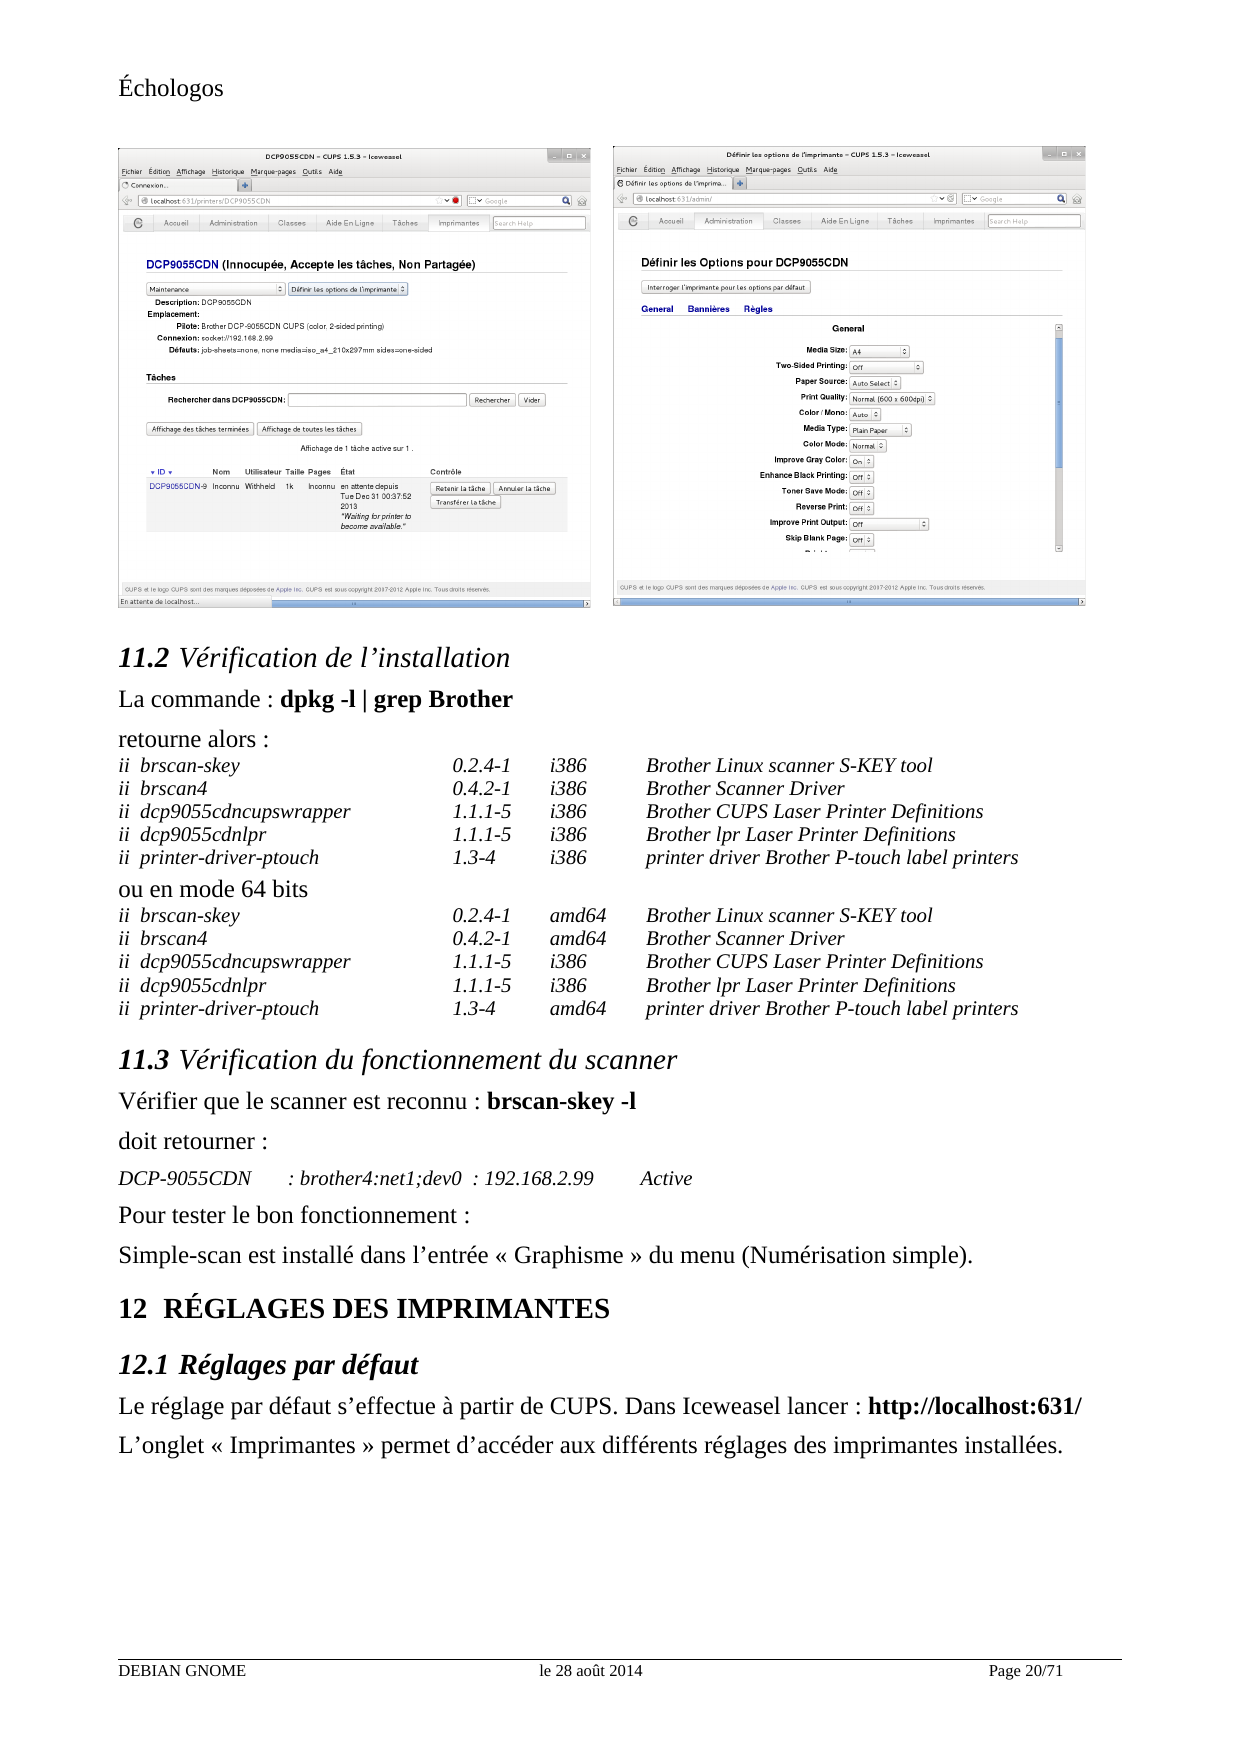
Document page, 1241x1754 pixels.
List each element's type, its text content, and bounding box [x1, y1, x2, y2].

picture [613, 146, 1086, 606]
subtitle Réglages par défaut [118, 1348, 1122, 1380]
text ii printer-driver-ptouch 1.3-4 i386 printer driver Brother P-touch label printers [118, 846, 1122, 869]
text retourne alors : [118, 725, 1122, 753]
text doit retourner : [118, 1127, 1122, 1155]
text DCP-9055CDN : brother4:net1;dev0 : 192.168.2.99 Active [118, 1166, 1122, 1189]
text ii brscan4 0.4.2-1 amd64 Brother Scanner Driver [118, 927, 1122, 950]
text Pour tester le bon fonctionnement : [118, 1201, 1122, 1229]
text ii printer-driver-ptouch 1.3-4 amd64 printer driver Brother P-touch label printers [118, 997, 1122, 1020]
picture [118, 148, 591, 608]
subtitle Réglages des imprimantes [118, 1292, 1122, 1324]
text L’onglet « Imprimantes » permet d’accéder aux différents réglages des imprimantes installées. [118, 1432, 1122, 1459]
text La commande : dpkg -l | grep Brother [118, 685, 1122, 713]
subtitle Vérification de l’installation [118, 641, 1122, 674]
text Simple-scan est installé dans l’entrée « Graphisme » du menu (Numérisation simple). [118, 1241, 1122, 1268]
text ii dcp9055cdnlpr 1.1.1-5 i386 Brother lpr Laser Printer Definitions [118, 823, 1122, 846]
text ii brscan4 0.4.2-1 i386 Brother Scanner Driver [118, 777, 1122, 800]
text ii dcp9055cdncupswrapper 1.1.1-5 i386 Brother CUPS Laser Printer Definitions [118, 950, 1122, 973]
text Vérifier que le scanner est reconnu : brscan-skey -l [118, 1087, 1122, 1115]
text ii brscan-skey 0.2.4-1 amd64 Brother Linux scanner S-KEY tool [118, 904, 1122, 927]
text ii dcp9055cdncupswrapper 1.1.1-5 i386 Brother CUPS Laser Printer Definitions [118, 800, 1122, 823]
text Le réglage par défaut s’effectue à partir de CUPS. Dans Iceweasel lancer : http://localhost:631/ [118, 1392, 1122, 1420]
text ii dcp9055cdnlpr 1.1.1-5 i386 Brother lpr Laser Printer Definitions [118, 973, 1122, 997]
subtitle Vérification du fonctionnement du scanner [118, 1043, 1122, 1076]
text ii brscan-skey 0.2.4-1 i386 Brother Linux scanner S-KEY tool [118, 754, 1122, 777]
text ou en mode 64 bits [118, 875, 1122, 903]
